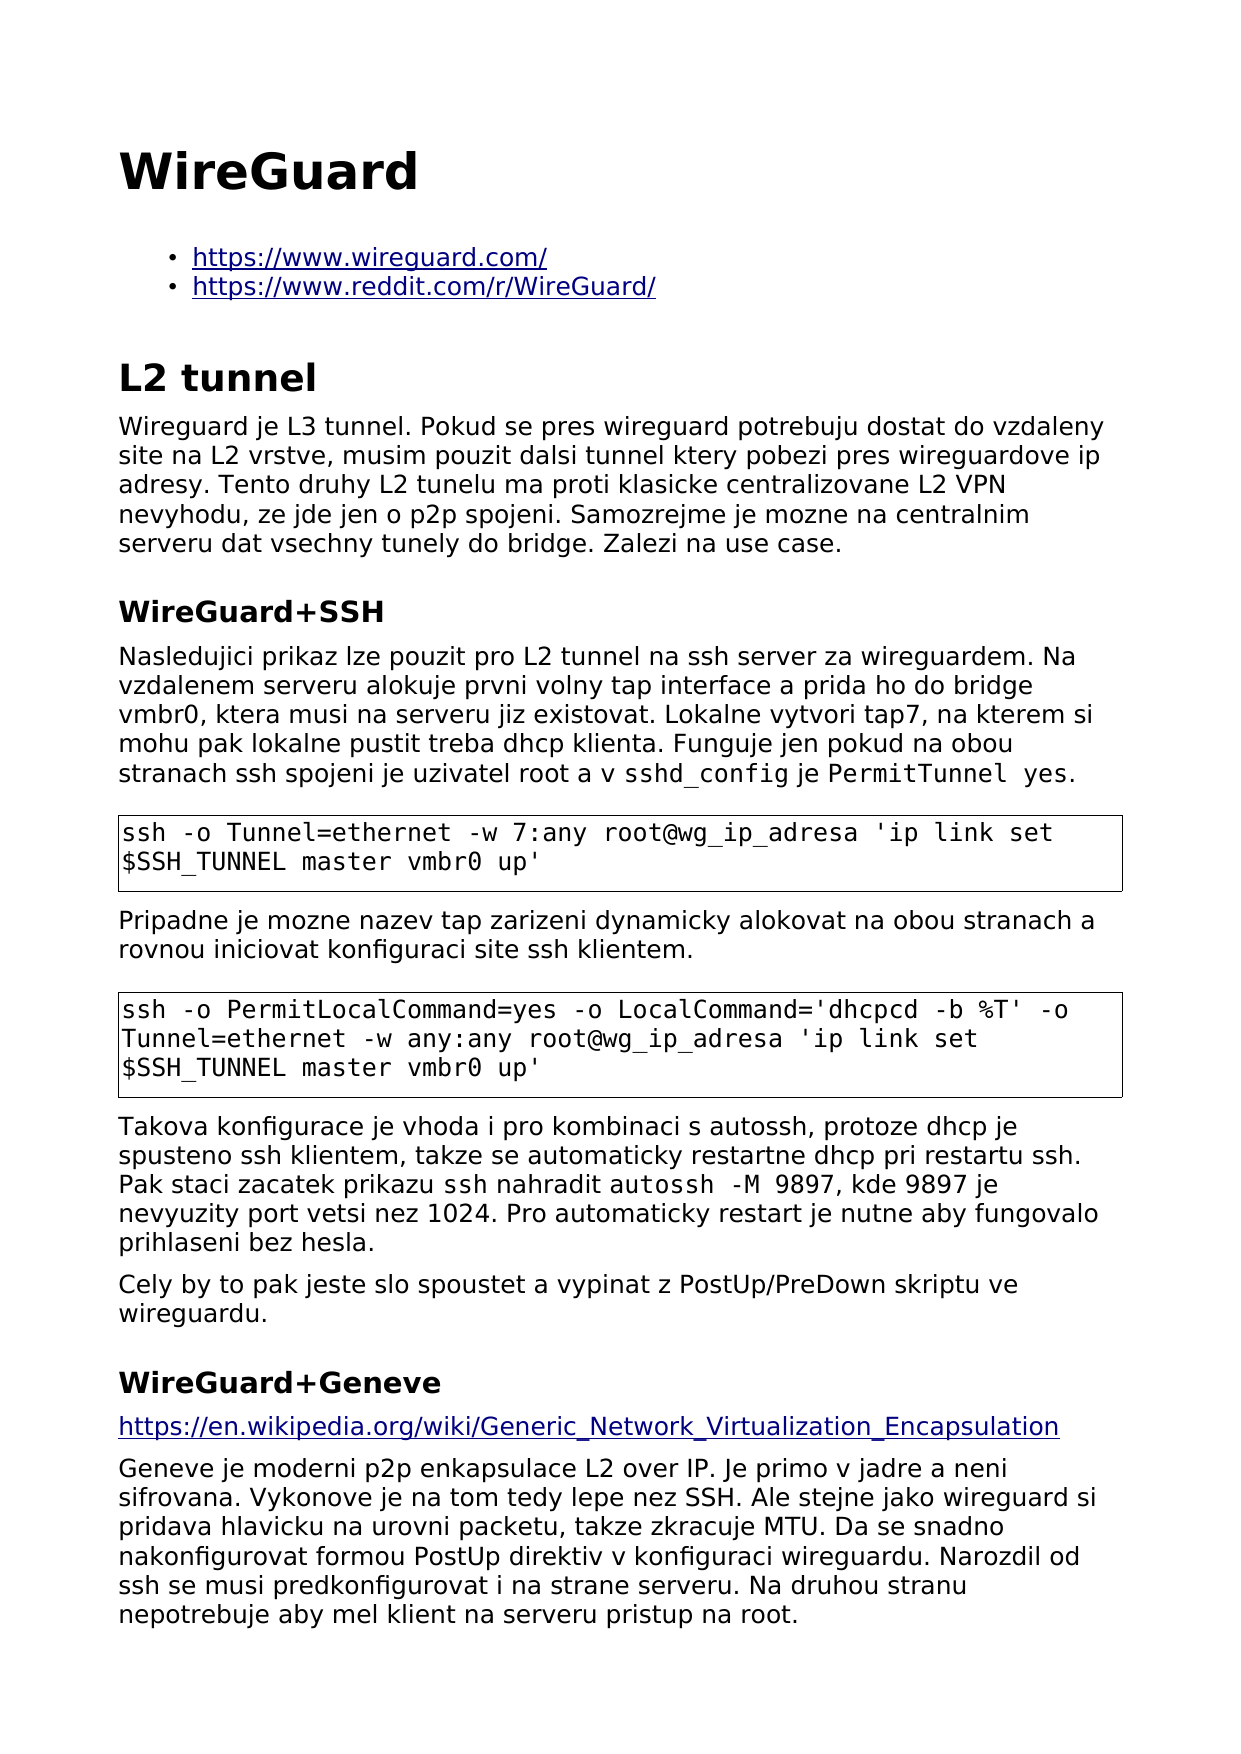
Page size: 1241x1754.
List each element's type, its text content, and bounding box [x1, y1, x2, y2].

subtitle WireGuard [118, 143, 1122, 201]
text Takova konfigurace je vhoda i pro kombinaci s autossh, protoze dhcp je spusteno ssh klientem, takze se automaticky restartne dhcp pri restartu ssh. Pak staci zacatek prikazu ssh nahradit autossh -M 9897, kde 9897 je nevyuzity port vetsi nez 1024. Pro automaticky restart je nutne aby fungovalo prihlaseni bez hesla. [118, 1112, 1122, 1258]
text Geneve je moderni p2p enkapsulace L2 over IP. Je primo v jadre a neni sifrovana. Vykonove je na tom tedy lepe nez SSH. Ale stejne jako wireguard si pridava hlavicku na urovni packetu, takze zkracuje MTU. Da se snadno nakonfigurovat formou PostUp direktiv v konfiguraci wireguardu. Narozdil od ssh se musi predkonfigurovat i na strane serveru. Na druhou stranu nepotrebuje aby mel klient na serveru pristup na root. [118, 1454, 1122, 1629]
list https://www.reddit.com/r/WireGuard/ [177, 272, 1122, 302]
text Nasledujici prikaz lze pouzit pro L2 tunnel na ssh server za wireguardem. Na vzdalenem serveru alokuje prvni volny tap interface a prida ho do bridge vmbr0, ktera musi na serveru jiz existovat. Lokalne vytvori tap7, na kterem si mohu pak lokalne pustit treba dhcp klienta. Funguje jen pokud na obou stranach ssh spojeni je uzivatel root a v sshd_config je PermitTunnel yes. [118, 642, 1122, 788]
list https://www.wireguard.com/ [177, 243, 1122, 272]
subtitle L2 tunnel [118, 356, 1122, 400]
subtitle WireGuard+SSH [118, 596, 1122, 629]
text https://en.wikipedia.org/wiki/Generic_Network_Virtualization_Encapsulation [118, 1412, 1122, 1442]
text Cely by to pak jeste slo spoustet a vypinat z PostUp/PreDown skriptu ve wireguardu. [118, 1270, 1122, 1328]
text Wireguard je L3 tunnel. Pokud se pres wireguard potrebuju dostat do vzdaleny site na L2 vrstve, musim pouzit dalsi tunnel ktery pobezi pres wireguardove ip adresy. Tento druhy L2 tunelu ma proti klasicke centralizovane L2 VPN nevyhodu, ze jde jen o p2p spojeni. Samozrejme je mozne na centralnim serveru dat vsechny tunely do bridge. Zalezi na use case. [118, 412, 1122, 558]
table_header ssh -o PermitLocalCommand=yes -o LocalCommand='dhcpcd -b %T' -o Tunnel=ethernet -w any:any root@wg_ip_adresa 'ip link set $SSH_TUNNEL master vmbr0 up' [119, 993, 1122, 1097]
table_header ssh -o Tunnel=ethernet -w 7:any root@wg_ip_adresa 'ip link set $SSH_TUNNEL master vmbr0 up' [119, 816, 1122, 891]
text Pripadne je mozne nazev tap zarizeni dynamicky alokovat na obou stranach a rovnou iniciovat konfiguraci site ssh klientem. [118, 906, 1122, 964]
subtitle WireGuard+Geneve [118, 1366, 1122, 1400]
